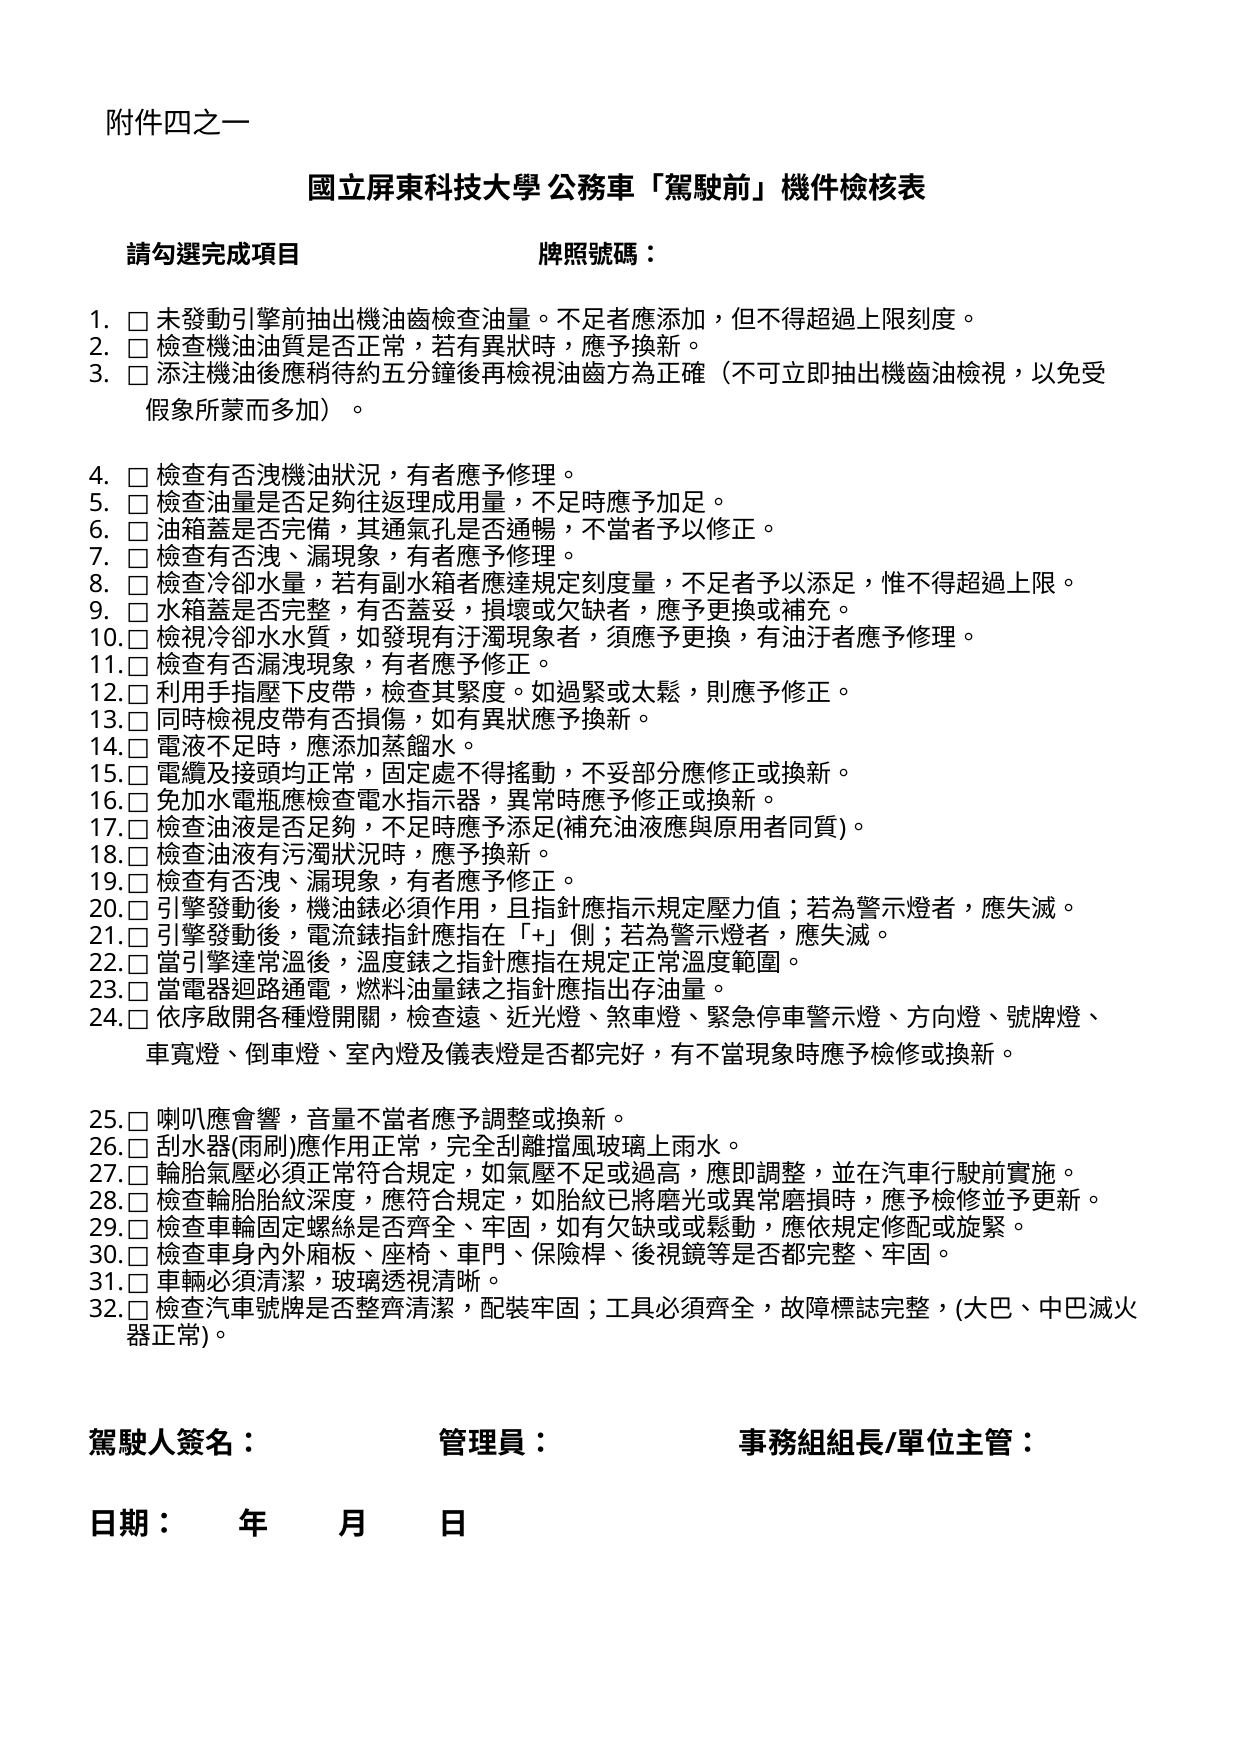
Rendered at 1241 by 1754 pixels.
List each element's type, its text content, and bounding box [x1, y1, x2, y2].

list □ 檢查車身內外廂板、座椅、車門、保險桿、後視鏡等是否都完整、牢固。 [89, 1242, 1146, 1269]
list □ 檢查油液是否足夠，不足時應予添足(補充油液應與原用者同質)。 [89, 815, 1146, 842]
list □ 檢查冷卻水量，若有副水箱者應達規定刻度量，不足者予以添足，惟不得超過上限。 [89, 571, 1146, 598]
text 請勾選完成項目 牌照號碼： [126, 242, 1146, 269]
list □ 檢查油液有污濁狀況時，應予換新。 [89, 842, 1146, 869]
list □ 水箱蓋是否完整，有否蓋妥，損壞或欠缺者，應予更換或補充。 [89, 598, 1146, 625]
list □ 電液不足時，應添加蒸餾水。 [89, 733, 1146, 761]
list □ 未發動引擎前抽出機油齒檢查油量。不足者應添加，但不得超過上限刻度。 [89, 306, 1146, 333]
list □ 檢查有否洩、漏現象，有者應予修理。 [89, 544, 1146, 571]
list □ 添注機油後應稍待約五分鐘後再檢視油齒方為正確（不可立即抽出機齒油檢視，以免受 [89, 361, 1146, 388]
text 日期： 年 月 日 [89, 1513, 1146, 1540]
list □ 免加水電瓶應檢查電水指示器，異常時應予修正或換新。 [89, 788, 1146, 815]
text 駕駛人簽名： 管理員： 事務組組長/單位主管： [89, 1431, 1146, 1458]
list □ 檢查油量是否足夠往返理成用量，不足時應予加足。 [89, 490, 1146, 517]
list □ 輪胎氣壓必須正常符合規定，如氣壓不足或過高，應即調整，並在汽車行駛前實施。 [89, 1161, 1146, 1188]
list □ 利用手指壓下皮帶，檢查其緊度。如過緊或太鬆，則應予修正。 [89, 679, 1146, 706]
text 假象所蒙而多加）。 [126, 398, 1146, 425]
text 附件四之一 [105, 100, 291, 142]
list □ 車輛必須清潔，玻璃透視清晰。 [89, 1269, 1146, 1296]
list □ 檢查車輪固定螺絲是否齊全、牢固，如有欠缺或或鬆動，應依規定修配或旋緊。 [89, 1215, 1146, 1242]
list □ 引擎發動後，電流錶指針應指在「+」側；若為警示燈者，應失滅。 [89, 923, 1146, 950]
list □ 檢查汽車號牌是否整齊清潔，配裝牢固；工具必須齊全，故障標誌完整，(大巴、中巴滅火器正常)。 [89, 1296, 1146, 1350]
list □ 喇叭應會響，音量不當者應予調整或換新。 [89, 1106, 1146, 1133]
text 車寬燈、倒車燈、室內燈及儀表燈是否都完好，有不當現象時應予檢修或換新。 [126, 1042, 1146, 1069]
list □ 檢查機油油質是否正常，若有異狀時，應予換新。 [89, 333, 1146, 361]
list □ 刮水器(雨刷)應作用正常，完全刮離擋風玻璃上雨水。 [89, 1133, 1146, 1161]
list □ 檢查輪胎胎紋深度，應符合規定，如胎紋已將磨光或異常磨損時，應予檢修並予更新。 [89, 1188, 1146, 1215]
list □ 當電器迴路通電，燃料油量錶之指針應指出存油量。 [89, 977, 1146, 1004]
list □ 檢查有否洩、漏現象，有者應予修正。 [89, 869, 1146, 896]
list □ 引擎發動後，機油錶必須作用，且指針應指示規定壓力值；若為警示燈者，應失滅。 [89, 896, 1146, 923]
list □ 檢查有否洩機油狀況，有者應予修理。 [89, 463, 1146, 490]
list □ 檢視冷卻水水質，如發現有汙濁現象者，須應予更換，有油汙者應予修理。 [89, 625, 1146, 652]
list □ 油箱蓋是否完備，其通氣孔是否通暢，不當者予以修正。 [89, 517, 1146, 544]
list □ 同時檢視皮帶有否損傷，如有異狀應予換新。 [89, 706, 1146, 733]
list □ 依序啟開各種燈開關，檢查遠、近光燈、煞車燈、緊急停車警示燈、方向燈、號牌燈、 [89, 1004, 1146, 1031]
text 國立屏東科技大學 公務車「駕駛前」機件檢核表 [89, 177, 1146, 204]
list □ 當引擎達常溫後，溫度錶之指針應指在規定正常溫度範圍。 [89, 950, 1146, 977]
list □ 檢查有否漏洩現象，有者應予修正。 [89, 652, 1146, 679]
list □ 電纜及接頭均正常，固定處不得搖動，不妥部分應修正或換新。 [89, 761, 1146, 788]
